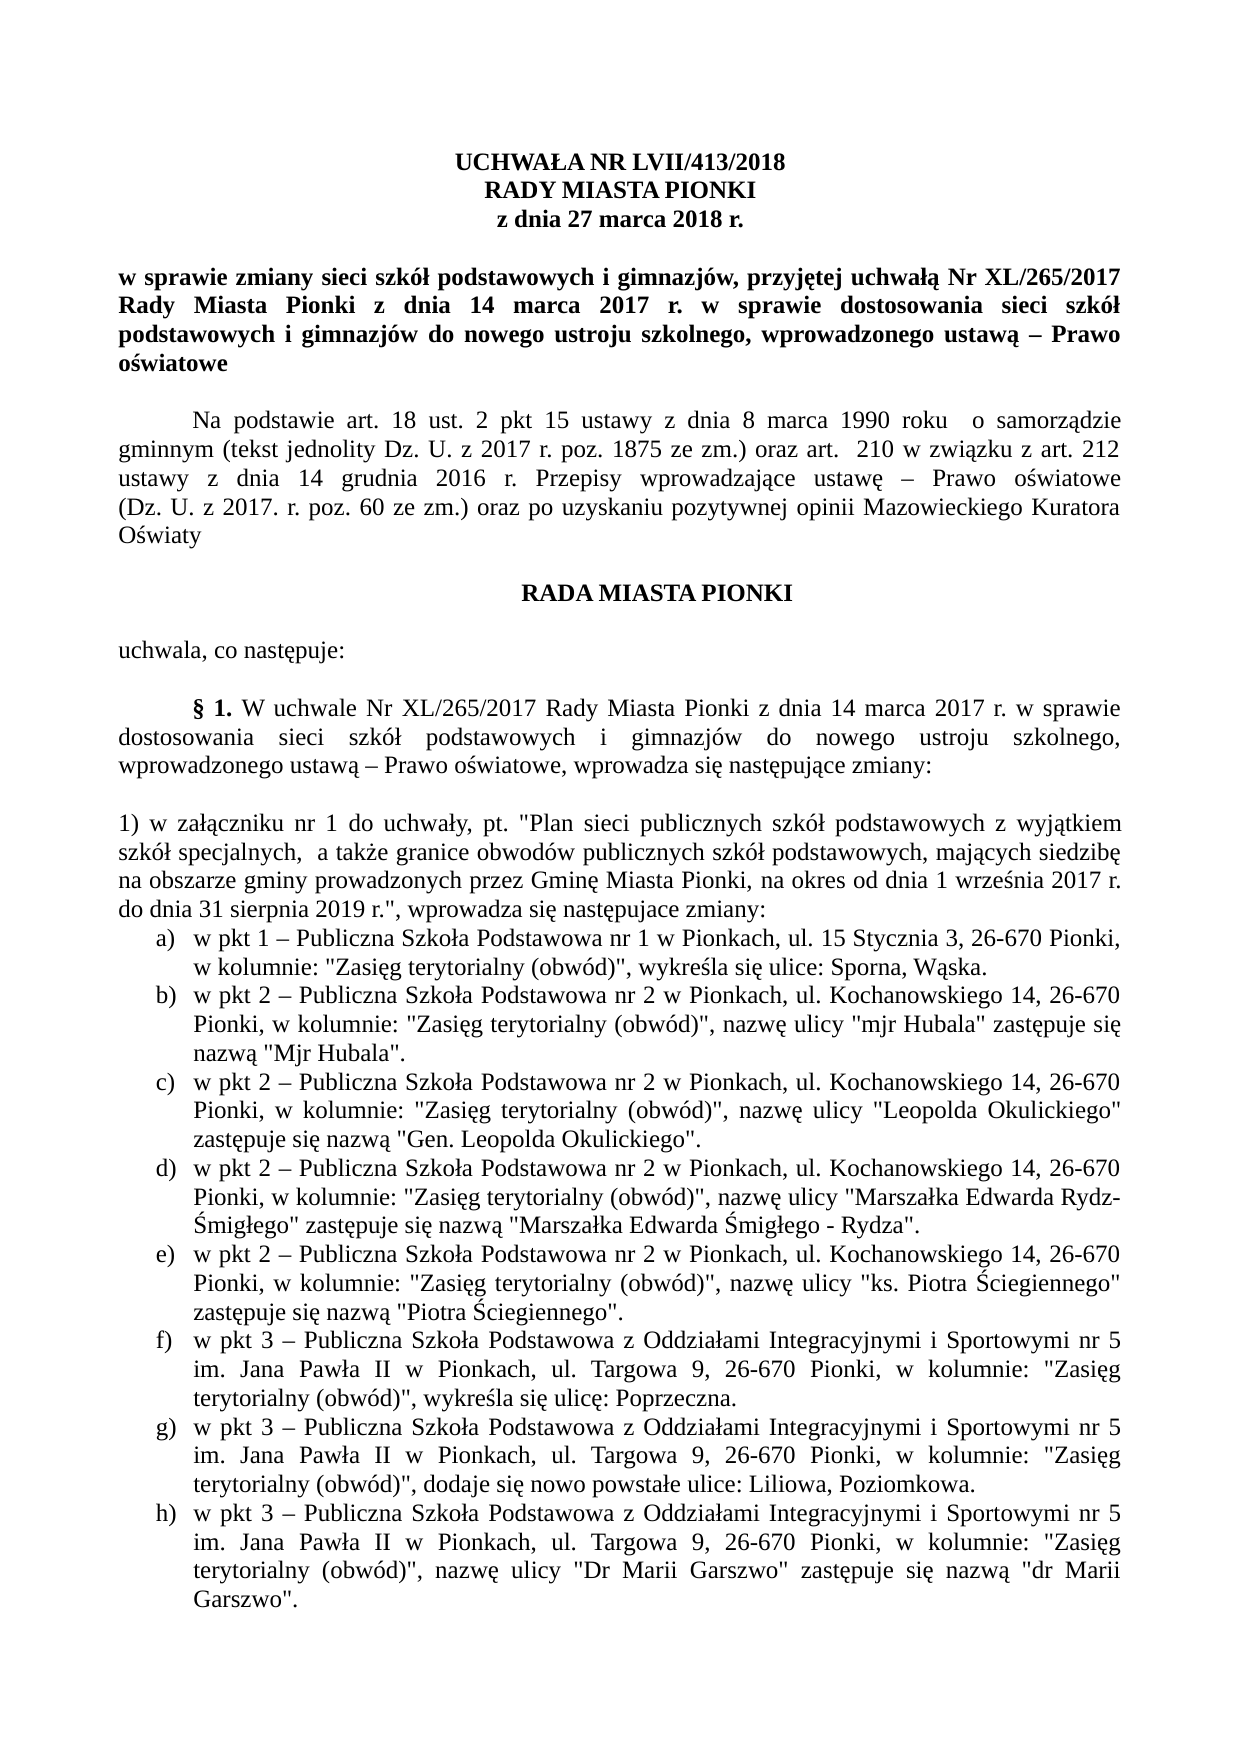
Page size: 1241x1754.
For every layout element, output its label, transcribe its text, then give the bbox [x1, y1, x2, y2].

list w pkt 3 – Publiczna Szkoła Podstawowa z Oddziałami Integracyjnymi i Sportowymi nr 5 im. Jana Pawła II w Pionkach, ul. Targowa 9, 26-670 Pionki, w kolumnie: "Zasięg terytorialny (obwód)", wykreśla się ulicę: Poprzeczna. [156, 1326, 1122, 1412]
text uchwala, co następuje: [118, 636, 1122, 664]
text RADY MIASTA PIONKI [118, 176, 1122, 204]
text 1) w załączniku nr 1 do uchwały, pt. "Plan sieci publicznych szkół podstawowych z wyjątkiem szkół specjalnych, a także granice obwodów publicznych szkół podstawowych, mających siedzibę na obszarze gminy prowadzonych przez Gminę Miasta Pionki, na okres od dnia 1 września 2017 r. do dnia 31 sierpnia 2019 r.", wprowadza się następujace zmiany: [118, 808, 1122, 923]
list w pkt 3 – Publiczna Szkoła Podstawowa z Oddziałami Integracyjnymi i Sportowymi nr 5 im. Jana Pawła II w Pionkach, ul. Targowa 9, 26-670 Pionki, w kolumnie: "Zasięg terytorialny (obwód)", nazwę ulicy "Dr Marii Garszwo" zastępuje się nazwą "dr Marii Garszwo". [156, 1498, 1122, 1613]
list w pkt 2 – Publiczna Szkoła Podstawowa nr 2 w Pionkach, ul. Kochanowskiego 14, 26-670 Pionki, w kolumnie: "Zasięg terytorialny (obwód)", nazwę ulicy "Leopolda Okulickiego" zastępuje się nazwą "Gen. Leopolda Okulickiego". [156, 1067, 1122, 1153]
text § 1. W uchwale Nr XL/265/2017 Rady Miasta Pionki z dnia 14 marca 2017 r. w sprawie dostosowania sieci szkół podstawowych i gimnazjów do nowego ustroju szkolnego, wprowadzonego ustawą – Prawo oświatowe, wprowadza się następujące zmiany: [118, 693, 1122, 779]
list w pkt 1 – Publiczna Szkoła Podstawowa nr 1 w Pionkach, ul. 15 Stycznia 3, 26-670 Pionki, w kolumnie: "Zasięg terytorialny (obwód)", wykreśla się ulice: Sporna, Wąska. [156, 923, 1122, 981]
text UCHWAŁA NR LVII/413/2018 [118, 147, 1122, 176]
list w pkt 2 – Publiczna Szkoła Podstawowa nr 2 w Pionkach, ul. Kochanowskiego 14, 26-670 Pionki, w kolumnie: "Zasięg terytorialny (obwód)", nazwę ulicy "Marszałka Edwarda Rydz-Śmigłego" zastępuje się nazwą "Marszałka Edwarda Śmigłego - Rydza". [156, 1153, 1122, 1239]
list w pkt 2 – Publiczna Szkoła Podstawowa nr 2 w Pionkach, ul. Kochanowskiego 14, 26-670 Pionki, w kolumnie: "Zasięg terytorialny (obwód)", nazwę ulicy "mjr Hubala" zastępuje się nazwą "Mjr Hubala". [156, 981, 1122, 1067]
text RADA MIASTA PIONKI [118, 578, 1122, 607]
text w sprawie zmiany sieci szkół podstawowych i gimnazjów, przyjętej uchwałą Nr XL/265/2017 Rady Miasta Pionki z dnia 14 marca 2017 r. w sprawie dostosowania sieci szkół podstawowych i gimnazjów do nowego ustroju szkolnego, wprowadzonego ustawą – Prawo oświatowe [118, 262, 1122, 377]
list w pkt 2 – Publiczna Szkoła Podstawowa nr 2 w Pionkach, ul. Kochanowskiego 14, 26-670 Pionki, w kolumnie: "Zasięg terytorialny (obwód)", nazwę ulicy "ks. Piotra Ściegiennego" zastępuje się nazwą "Piotra Ściegiennego". [156, 1239, 1122, 1326]
list w pkt 3 – Publiczna Szkoła Podstawowa z Oddziałami Integracyjnymi i Sportowymi nr 5 im. Jana Pawła II w Pionkach, ul. Targowa 9, 26-670 Pionki, w kolumnie: "Zasięg terytorialny (obwód)", dodaje się nowo powstałe ulice: Liliowa, Poziomkowa. [156, 1412, 1122, 1498]
text z dnia 27 marca 2018 r. [118, 204, 1122, 233]
text Na podstawie art. 18 ust. 2 pkt 15 ustawy z dnia 8 marca 1990 roku o samorządzie gminnym (tekst jednolity Dz. U. z 2017 r. poz. 1875 ze zm.) oraz art. 210 w związku z art. 212 ustawy z dnia 14 grudnia 2016 r. Przepisy wprowadzające ustawę – Prawo oświatowe (Dz. U. z 2017. r. poz. 60 ze zm.) oraz po uzyskaniu pozytywnej opinii Mazowieckiego Kuratora Oświaty [118, 406, 1122, 549]
